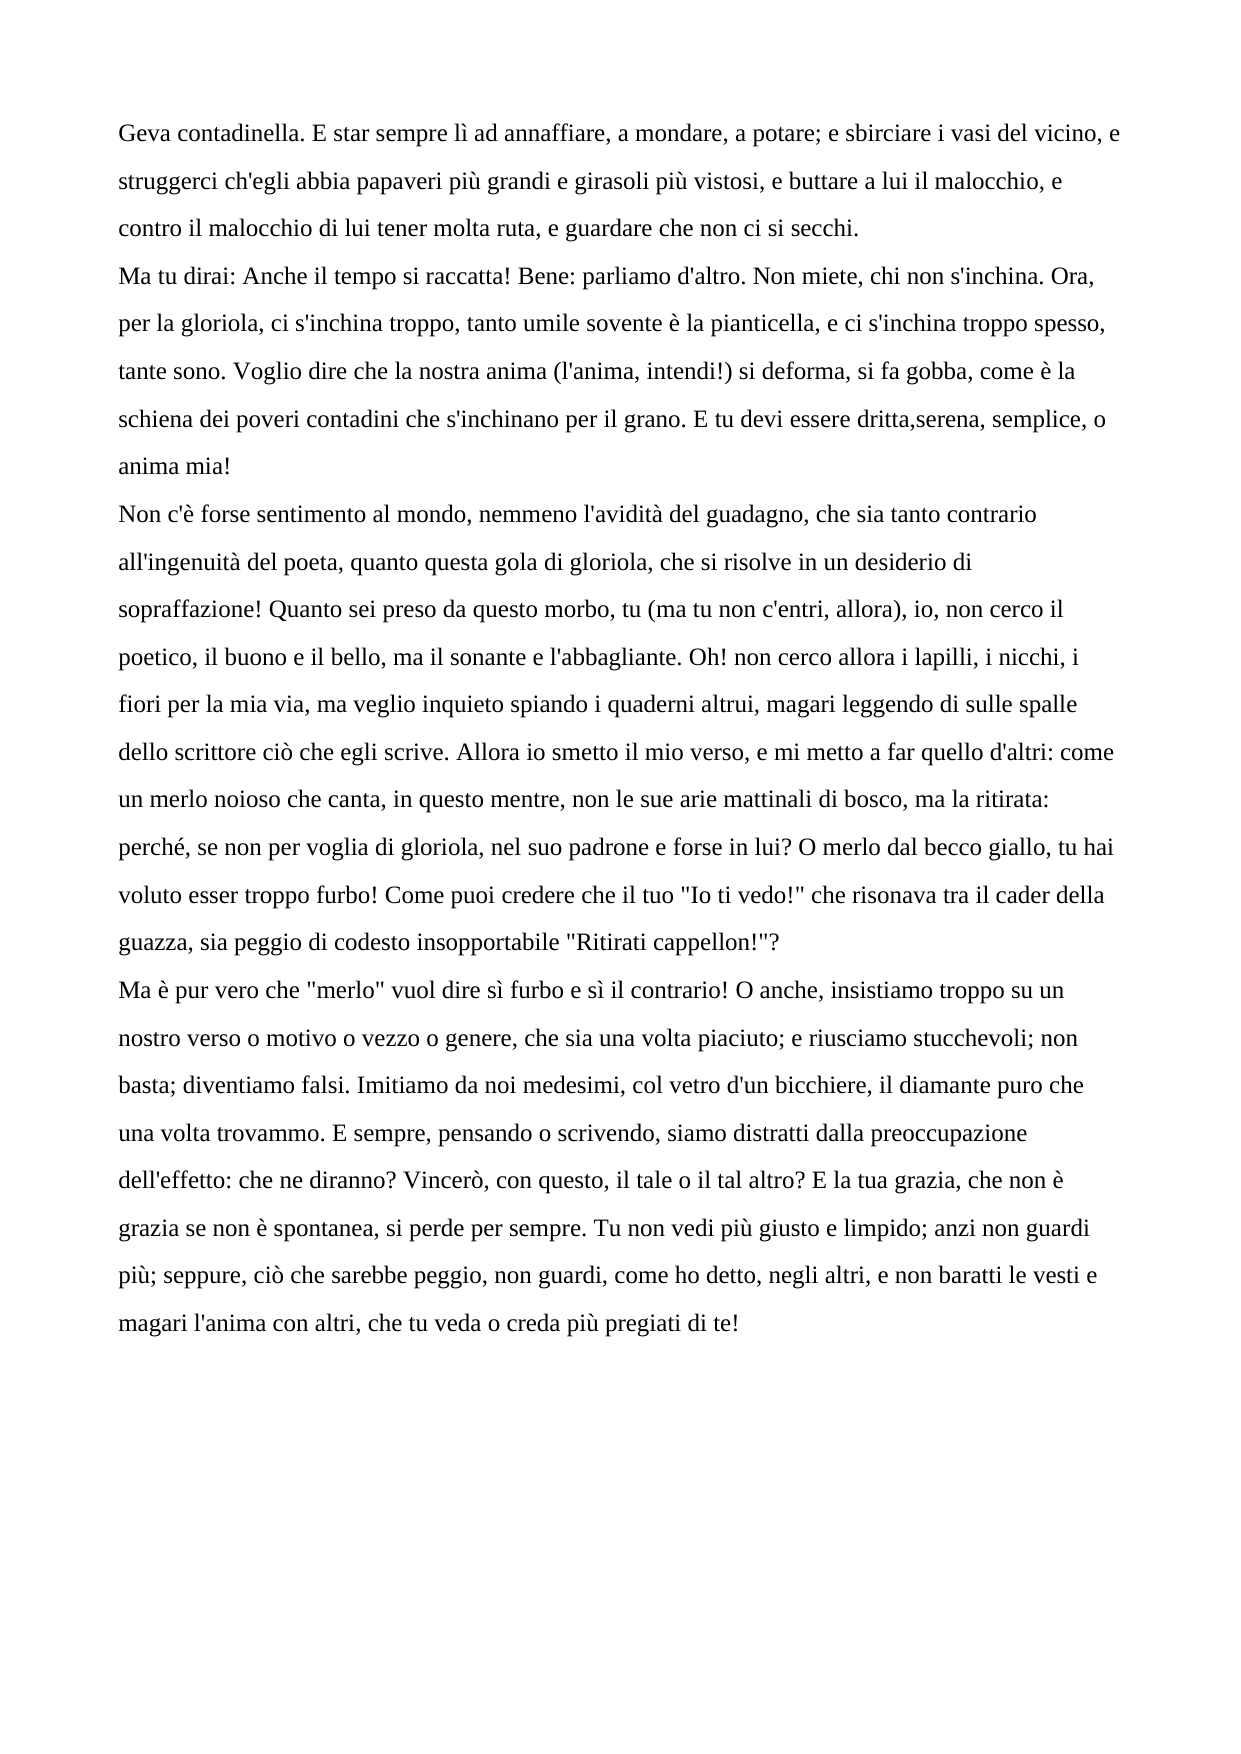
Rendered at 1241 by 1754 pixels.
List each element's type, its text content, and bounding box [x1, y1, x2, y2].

text nostro verso o motivo o vezzo o genere, che sia una volta piaciuto; e riusciamo stucchevoli; non [118, 1023, 1122, 1051]
text struggerci ch'egli abbia papaveri più grandi e girasoli più vistosi, e buttare a lui il malocchio, e [118, 166, 1122, 194]
text tante sono. Voglio dire che la nostra anima (l'anima, intendi!) si deforma, si fa gobba, come è la [118, 356, 1122, 385]
text basta; diventiamo falsi. Imitiamo da noi medesimi, col vetro d'un bicchiere, il diamante puro che [118, 1070, 1122, 1099]
text poetico, il buono e il bello, ma il sonante e l'abbagliante. Oh! non cerco allora i lapilli, i nicchi, i [118, 642, 1122, 671]
text all'ingenuità del poeta, quanto questa gola di gloriola, che si risolve in un desiderio di [118, 547, 1122, 575]
text schiena dei poveri contadini che s'inchinano per il grano. E tu devi essere dritta,serena, semplice, o [118, 404, 1122, 432]
text Geva contadinella. E star sempre lì ad annaffiare, a mondare, a potare; e sbirciare i vasi del vicino, e [118, 118, 1122, 147]
text dello scrittore ciò che egli scrive. Allora io smetto il mio verso, e mi metto a far quello d'altri: come [118, 737, 1122, 766]
text perché, se non per voglia di gloriola, nel suo padrone e forse in lui? O merlo dal becco giallo, tu hai [118, 832, 1122, 861]
text contro il malocchio di lui tener molta ruta, e guardare che non ci si secchi. [118, 213, 1122, 242]
text Ma è pur vero che "merlo" vuol dire sì furbo e sì il contrario! O anche, insistiamo troppo su un [118, 975, 1122, 1004]
text una volta trovammo. E sempre, pensando o scrivendo, siamo distratti dalla preoccupazione [118, 1118, 1122, 1147]
text magari l'anima con altri, che tu veda o creda più pregiati di te! [118, 1308, 1122, 1337]
text per la gloriola, ci s'inchina troppo, tanto umile sovente è la pianticella, e ci s'inchina troppo spesso, [118, 308, 1122, 337]
text anima mia! [118, 451, 1122, 480]
text voluto esser troppo furbo! Come puoi credere che il tuo "Io ti vedo!" che risonava tra il cader della [118, 880, 1122, 908]
text dell'effetto: che ne diranno? Vincerò, con questo, il tale o il tal altro? E la tua grazia, che non è [118, 1165, 1122, 1194]
text un merlo noioso che canta, in questo mentre, non le sue arie mattinali di bosco, ma la ritirata: [118, 784, 1122, 813]
text guazza, sia peggio di codesto insopportabile "Ritirati cappellon!"? [118, 927, 1122, 956]
text più; seppure, ciò che sarebbe peggio, non guardi, come ho detto, negli altri, e non baratti le vesti e [118, 1261, 1122, 1289]
text fiori per la mia via, ma veglio inquieto spiando i quaderni altrui, magari leggendo di sulle spalle [118, 689, 1122, 718]
text grazia se non è spontanea, si perde per sempre. Tu non vedi più giusto e limpido; anzi non guardi [118, 1213, 1122, 1242]
text sopraffazione! Quanto sei preso da questo morbo, tu (ma tu non c'entri, allora), io, non cerco il [118, 594, 1122, 623]
text Ma tu dirai: Anche il tempo si raccatta! Bene: parliamo d'altro. Non miete, chi non s'inchina. Ora, [118, 261, 1122, 290]
text Non c'è forse sentimento al mondo, nemmeno l'avidità del guadagno, che sia tanto contrario [118, 499, 1122, 528]
